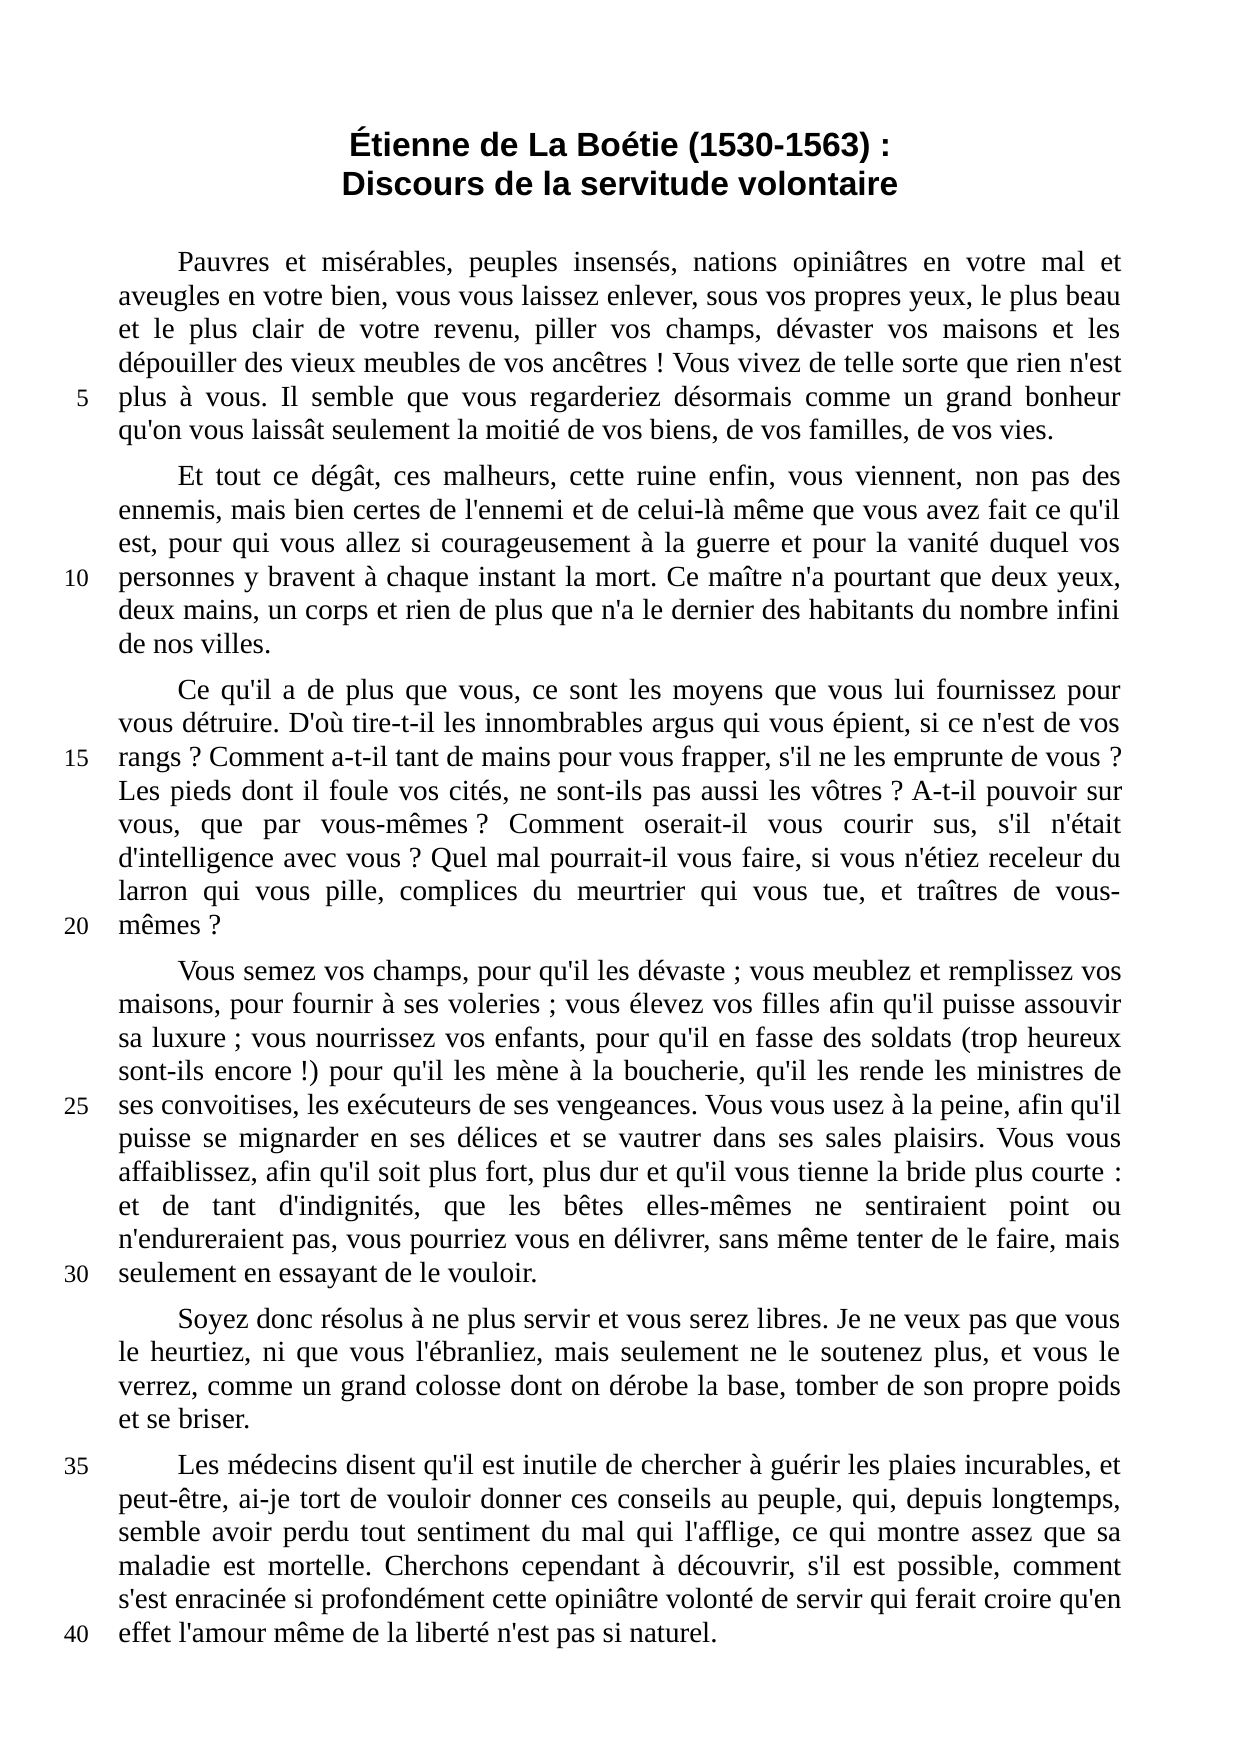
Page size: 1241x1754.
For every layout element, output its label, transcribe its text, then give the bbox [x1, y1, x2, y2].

text Ce qu'il a de plus que vous, ce sont les moyens que vous lui fournissez pour vous détruire. D'où tire-t-il les innombrables argus qui vous épient, si ce n'est de vos rangs ? Comment a-t-il tant de mains pour vous frapper, s'il ne les emprunte de vous ? Les pieds dont il foule vos cités, ne sont-ils pas aussi les vôtres ? A-t-il pouvoir sur vous, que par vous-mêmes ? Comment oserait-il vous courir sus, s'il n'était d'intelligence avec vous ? Quel mal pourrait-il vous faire, si vous n'étiez receleur du larron qui vous pille, complices du meurtrier qui vous tue, et traîtres de vous-mêmes ? [118, 672, 1122, 940]
text Vous semez vos champs, pour qu'il les dévaste ; vous meublez et remplissez vos maisons, pour fournir à ses voleries ; vous élevez vos filles afin qu'il puisse assouvir sa luxure ; vous nourrissez vos enfants, pour qu'il en fasse des soldats (trop heureux sont-ils encore !) pour qu'il les mène à la boucherie, qu'il les rende les ministres de ses convoitises, les exécuteurs de ses vengeances. Vous vous usez à la peine, afin qu'il puisse se mignarder en ses délices et se vautrer dans ses sales plaisirs. Vous vous affaiblissez, afin qu'il soit plus fort, plus dur et qu'il vous tienne la bride plus courte : et de tant d'indignités, que les bêtes elles-mêmes ne sentiraient point ou n'endureraient pas, vous pourriez vous en délivrer, sans même tenter de le faire, mais seulement en essayant de le vouloir. [118, 953, 1122, 1288]
subtitle Étienne de La Boétie (1530-1563) : Discours de la servitude volontaire [118, 125, 1122, 202]
text Les médecins disent qu'il est inutile de chercher à guérir les plaies incurables, et peut-être, ai-je tort de vouloir donner ces conseils au peuple, qui, depuis longtemps, semble avoir perdu tout sentiment du mal qui l'afflige, ce qui montre assez que sa maladie est mortelle. Cherchons cependant à découvrir, s'il est possible, comment s'est enracinée si profondément cette opiniâtre volonté de servir qui ferait croire qu'en effet l'amour même de la liberté n'est pas si naturel. [118, 1447, 1122, 1649]
text Pauvres et misérables, peuples insensés, nations opiniâtres en votre mal et aveugles en votre bien, vous vous laissez enlever, sous vos propres yeux, le plus beau et le plus clair de votre revenu, piller vos champs, dévaster vos maisons et les dépouiller des vieux meubles de vos ancêtres ! Vous vivez de telle sorte que rien n'est plus à vous. Il semble que vous regarderiez désormais comme un grand bonheur qu'on vous laissât seulement la moitié de vos biens, de vos familles, de vos vies. [118, 244, 1122, 446]
text Et tout ce dégât, ces malheurs, cette ruine enfin, vous viennent, non pas des ennemis, mais bien certes de l'ennemi et de celui-là même que vous avez fait ce qu'il est, pour qui vous allez si courageusement à la guerre et pour la vanité duquel vos personnes y bravent à chaque instant la mort. Ce maître n'a pourtant que deux yeux, deux mains, un corps et rien de plus que n'a le dernier des habitants du nombre infini de nos villes. [118, 458, 1122, 659]
text Soyez donc résolus à ne plus servir et vous serez libres. Je ne veux pas que vous le heurtiez, ni que vous l'ébranliez, mais seulement ne le soutenez plus, et vous le verrez, comme un grand colosse dont on dérobe la base, tomber de son propre poids et se briser. [118, 1301, 1122, 1435]
